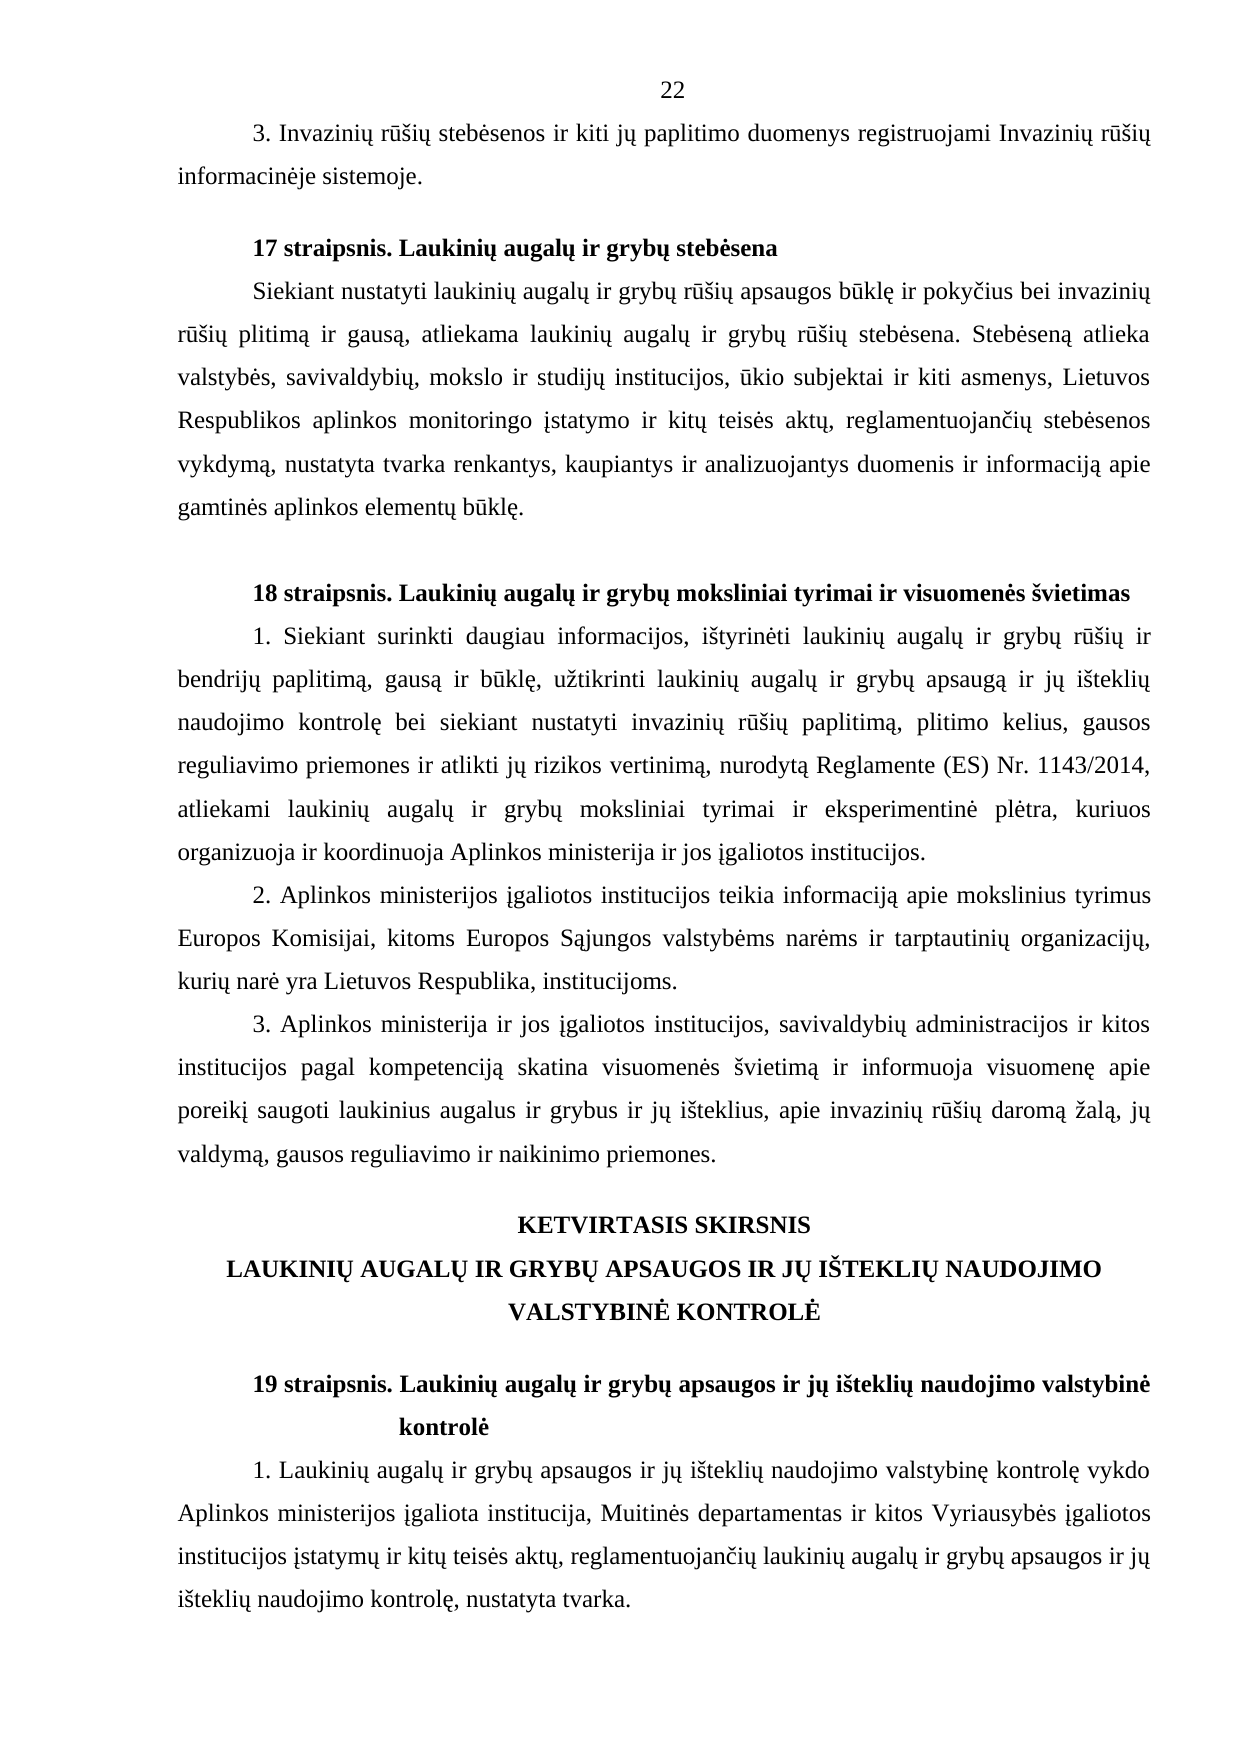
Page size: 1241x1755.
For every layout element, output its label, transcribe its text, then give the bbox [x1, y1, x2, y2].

text 17 straipsnis. Laukinių augalų ir grybų stebėsena [177, 233, 1152, 262]
text 19 straipsnis. Laukinių augalų ir grybų apsaugos ir jų išteklių naudojimo valstybinė kontrolė [252, 1369, 1152, 1441]
text 18 straipsnis. Laukinių augalų ir grybų moksliniai tyrimai ir visuomenės švietimas [177, 578, 1152, 607]
text KETVIRTASIS SKIRSNIS [177, 1211, 1152, 1239]
text 3. Invazinių rūšių stebėsenos ir kiti jų paplitimo duomenys registruojami Invazinių rūšių informacinėje sistemoje. [177, 118, 1152, 190]
text 1. Siekiant surinkti daugiau informacijos, ištyrinėti laukinių augalų ir grybų rūšių ir bendrijų paplitimą, gausą ir būklę, užtikrinti laukinių augalų ir grybų apsaugą ir jų išteklių naudojimo kontrolę bei siekiant nustatyti invazinių rūšių paplitimą, plitimo kelius, gausos reguliavimo priemones ir atlikti jų rizikos vertinimą, nurodytą Reglamente (ES) Nr. 1143/2014, atliekami laukinių augalų ir grybų moksliniai tyrimai ir eksperimentinė plėtra, kuriuos organizuoja ir koordinuoja Aplinkos ministerija ir jos įgaliotos institucijos. [177, 621, 1152, 866]
text LAUKINIŲ AUGALŲ IR GRYBŲ APSAUGOS IR JŲ IŠTEKLIŲ NAUDOJIMO [177, 1254, 1152, 1282]
text VALSTYBINĖ KONTROLĖ [177, 1297, 1152, 1326]
text 1. Laukinių augalų ir grybų apsaugos ir jų išteklių naudojimo valstybinę kontrolę vykdo Aplinkos ministerijos įgaliota institucija, Muitinės departamentas ir kitos Vyriausybės įgaliotos institucijos įstatymų ir kitų teisės aktų, reglamentuojančių laukinių augalų ir grybų apsaugos ir jų išteklių naudojimo kontrolę, nustatyta tvarka. [177, 1455, 1152, 1613]
text 2. Aplinkos ministerijos įgaliotos institucijos teikia informaciją apie mokslinius tyrimus Europos Komisijai, kitoms Europos Sąjungos valstybėms narėms ir tarptautinių organizacijų, kurių narė yra Lietuvos Respublika, institucijoms. [177, 880, 1152, 995]
text Siekiant nustatyti laukinių augalų ir grybų rūšių apsaugos būklę ir pokyčius bei invazinių rūšių plitimą ir gausą, atliekama laukinių augalų ir grybų rūšių stebėsena. Stebėseną atlieka valstybės, savivaldybių, mokslo ir studijų institucijos, ūkio subjektai ir kiti asmenys, Lietuvos Respublikos aplinkos monitoringo įstatymo ir kitų teisės aktų, reglamentuojančių stebėsenos vykdymą, nustatyta tvarka renkantys, kaupiantys ir analizuojantys duomenis ir informaciją apie gamtinės aplinkos elementų būklę. [177, 276, 1152, 521]
text 3. Aplinkos ministerija ir jos įgaliotos institucijos, savivaldybių administracijos ir kitos institucijos pagal kompetenciją skatina visuomenės švietimą ir informuoja visuomenę apie poreikį saugoti laukinius augalus ir grybus ir jų išteklius, apie invazinių rūšių daromą žalą, jų valdymą, gausos reguliavimo ir naikinimo priemones. [177, 1009, 1152, 1167]
